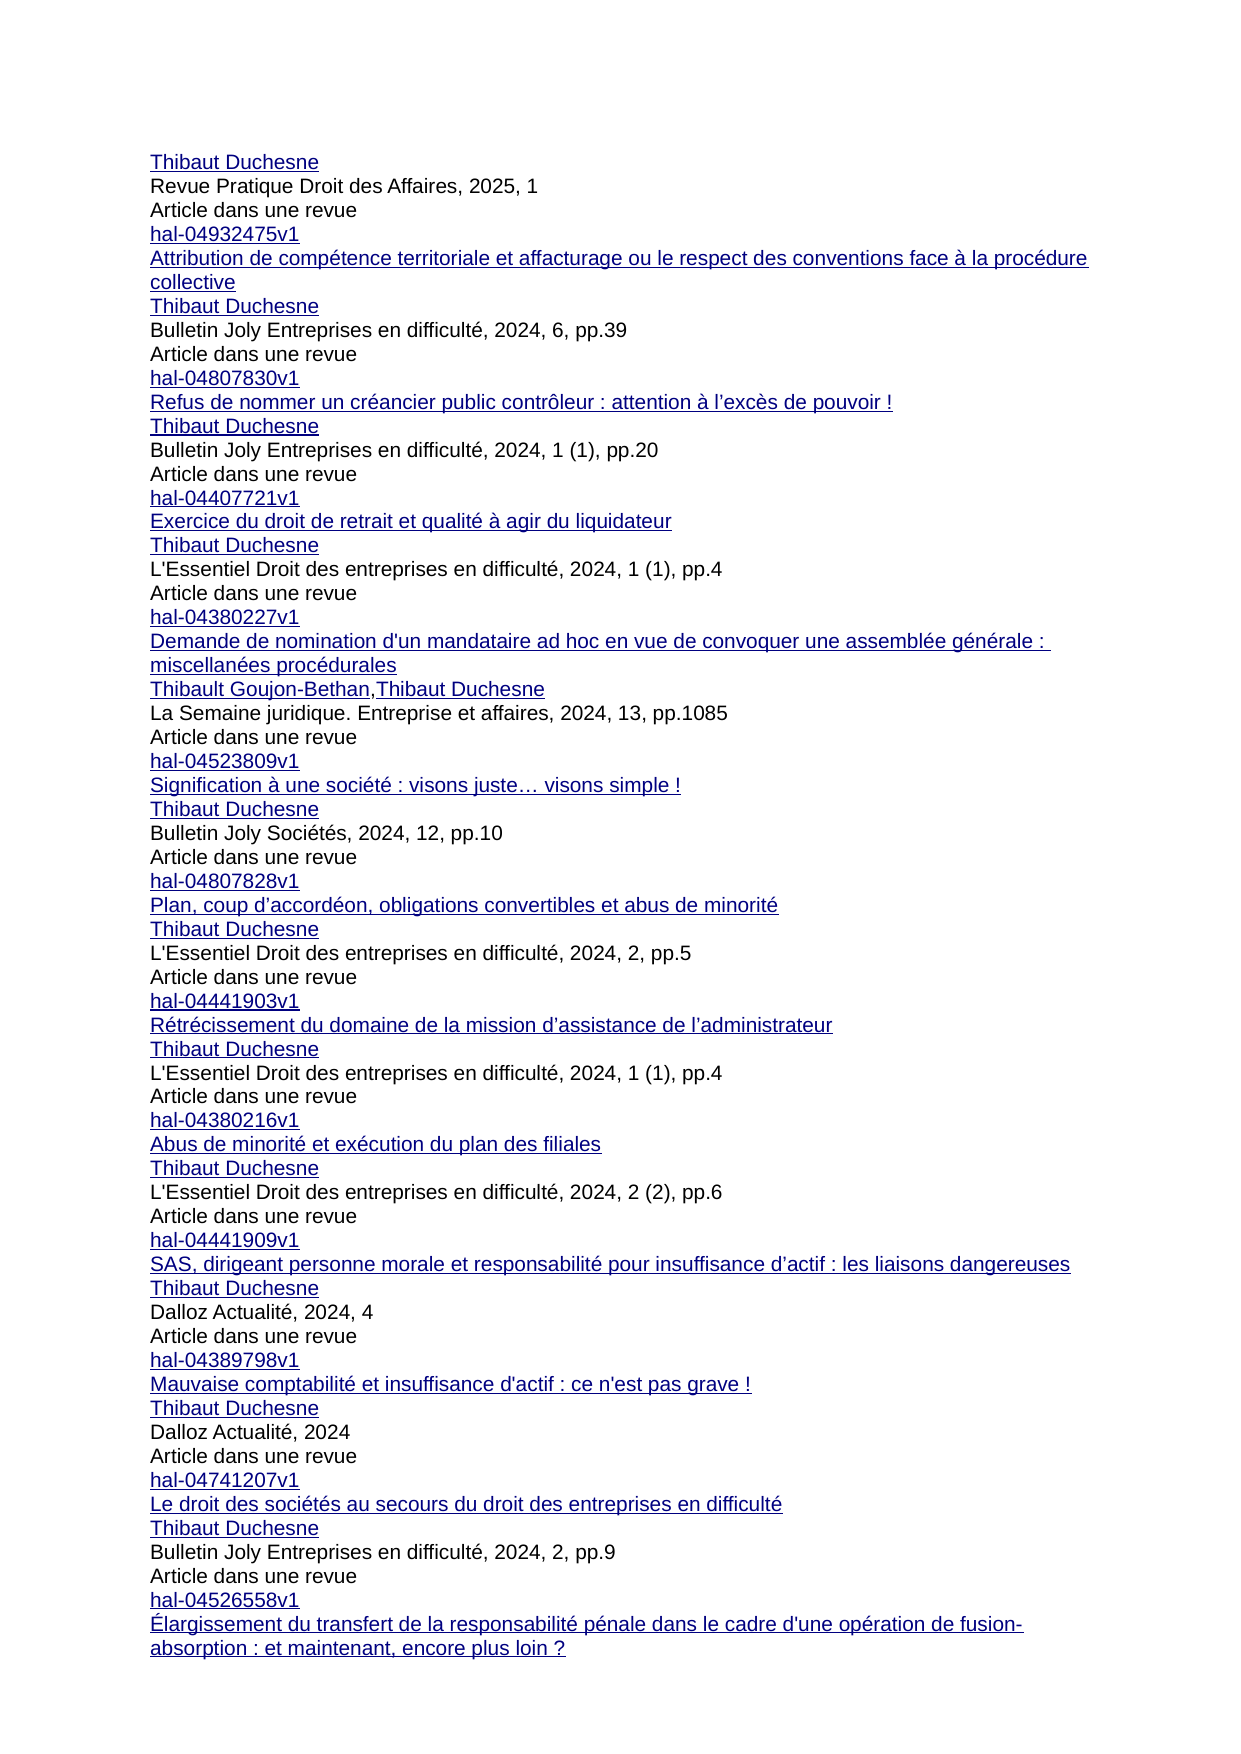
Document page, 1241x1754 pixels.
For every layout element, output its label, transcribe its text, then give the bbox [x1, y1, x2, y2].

table_cell Exercice du droit de retrait et qualité à agir du liquidateur Thibaut Duchesne L'Essentiel Droit des entreprises en difficulté, 2024, 1 (1), pp.4 Article dans une revue hal-04380227v1 [150, 509, 1090, 629]
table_cell Refus de nommer un créancier public contrôleur : attention à l’excès de pouvoir ! Thibaut Duchesne Bulletin Joly Entreprises en difficulté, 2024, 1 (1), pp.20 Article dans une revue hal-04407721v1 [150, 390, 1090, 509]
table_cell Mauvaise comptabilité et insuffisance d'actif : ce n'est pas grave ! Thibaut Duchesne Dalloz Actualité, 2024 Article dans une revue hal-04741207v1 [150, 1372, 1090, 1492]
table_cell Attribution de compétence territoriale et affacturage ou le respect des conventions face à la procédure collective Thibaut Duchesne Bulletin Joly Entreprises en difficulté, 2024, 6, pp.39 Article dans une revue hal-04807830v1 [150, 246, 1090, 389]
table_cell Plan, coup d’accordéon, obligations convertibles et abus de minorité Thibaut Duchesne L'Essentiel Droit des entreprises en difficulté, 2024, 2, pp.5 Article dans une revue hal-04441903v1 [150, 893, 1090, 1012]
table_cell Thibaut Duchesne Revue Pratique Droit des Affaires, 2025, 1 Article dans une revue hal-04932475v1 [150, 150, 1090, 246]
table_cell Le droit des sociétés au secours du droit des entreprises en difficulté Thibaut Duchesne Bulletin Joly Entreprises en difficulté, 2024, 2, pp.9 Article dans une revue hal-04526558v1 [150, 1492, 1090, 1611]
table_cell Abus de minorité et exécution du plan des filiales Thibaut Duchesne L'Essentiel Droit des entreprises en difficulté, 2024, 2 (2), pp.6 Article dans une revue hal-04441909v1 [150, 1132, 1090, 1252]
table_cell Rétrécissement du domaine de la mission d’assistance de l’administrateur Thibaut Duchesne L'Essentiel Droit des entreprises en difficulté, 2024, 1 (1), pp.4 Article dans une revue hal-04380216v1 [150, 1013, 1090, 1132]
table_cell SAS, dirigeant personne morale et responsabilité pour insuffisance d’actif : les liaisons dangereuses Thibaut Duchesne Dalloz Actualité, 2024, 4 Article dans une revue hal-04389798v1 [150, 1252, 1090, 1372]
table_cell Élargissement du transfert de la responsabilité pénale dans le cadre d'une opération de fusion-absorption : et maintenant, encore plus loin ? [150, 1611, 1090, 1659]
table_cell Signification à une société : visons juste… visons simple ! Thibaut Duchesne Bulletin Joly Sociétés, 2024, 12, pp.10 Article dans une revue hal-04807828v1 [150, 773, 1090, 893]
table_cell Demande de nomination d'un mandataire ad hoc en vue de convoquer une assemblée générale : miscellanées procédurales Thibault Goujon-Bethan,Thibaut Duchesne La Semaine juridique. Entreprise et affaires, 2024, 13, pp.1085 Article dans une revue hal-04523809v1 [150, 629, 1090, 773]
